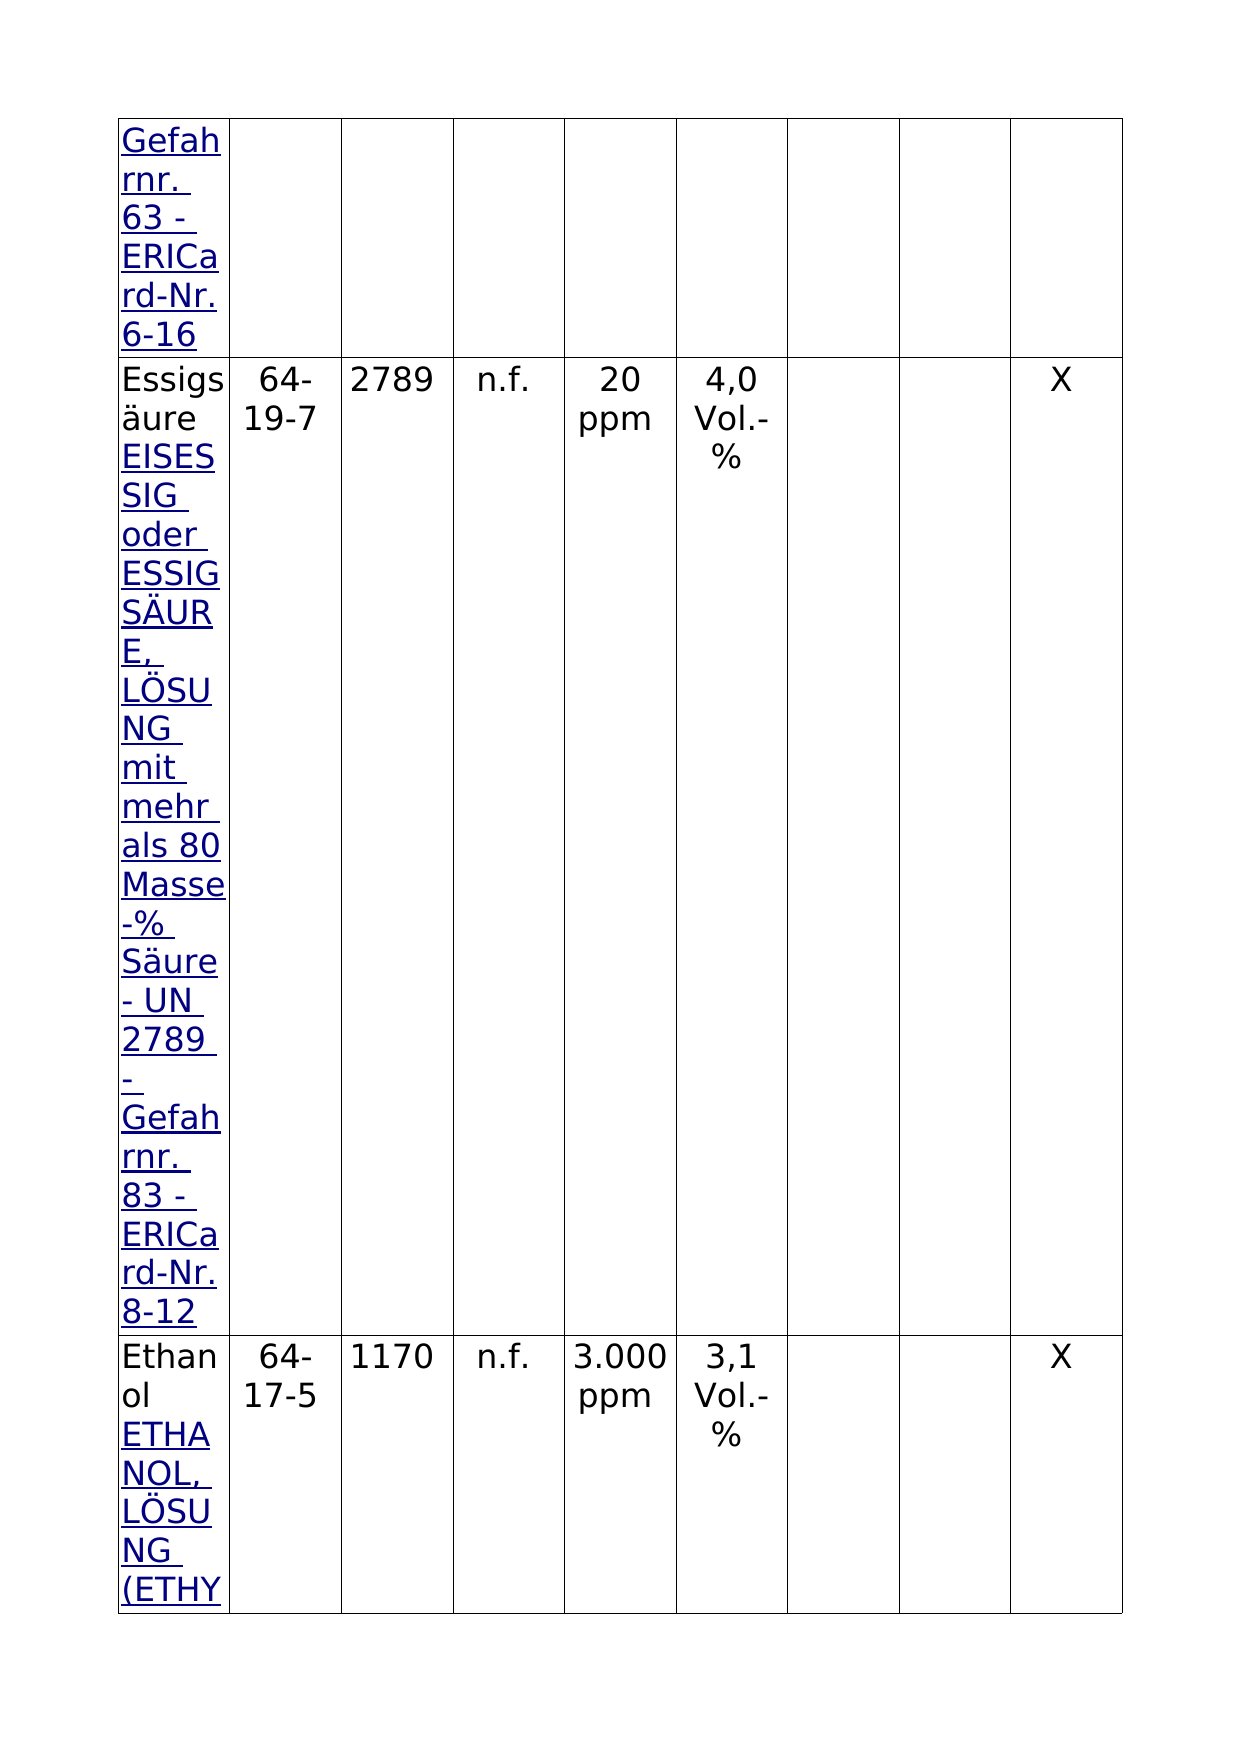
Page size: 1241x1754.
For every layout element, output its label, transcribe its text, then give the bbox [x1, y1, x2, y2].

table_cell 3.000 ppm [565, 1336, 676, 1612]
table_cell Ethanol ETHANOL, LÖSUNG (ETHY [119, 1336, 229, 1612]
table_cell [788, 119, 899, 357]
table_cell [565, 119, 676, 357]
table_cell [900, 358, 1010, 1334]
table_cell 20 ppm [565, 358, 676, 1334]
table_cell [788, 1336, 899, 1612]
table_cell 3,1 Vol.-% [677, 1336, 787, 1612]
table_cell 64-19-7 [230, 358, 341, 1334]
table_cell X [1011, 1336, 1122, 1612]
table_cell [900, 119, 1010, 357]
table_cell n.f. [454, 358, 564, 1334]
table_cell 4,0 Vol.-% [677, 358, 787, 1334]
table_cell [677, 119, 787, 357]
table_cell 1170 [342, 1336, 453, 1612]
table_cell 64-17-5 [230, 1336, 341, 1612]
table_cell Essigsäure EISESSIG oder ESSIGSÄURE, LÖSUNG mit mehr als 80 Masse-% Säure - UN 2789 - Gefahrnr. 83 - ERICard-Nr. 8-12 [119, 358, 229, 1334]
table_cell X [1011, 358, 1122, 1334]
table_cell [788, 358, 899, 1334]
table_cell [230, 119, 341, 357]
table_cell [342, 119, 453, 357]
table_cell - Gefahrnr. 63 - ERICard-Nr. 6-16 [119, 119, 229, 357]
table_cell [454, 119, 564, 357]
table_cell 2789 [342, 358, 453, 1334]
table_cell [900, 1336, 1010, 1612]
table_cell [1011, 119, 1122, 357]
table_cell n.f. [454, 1336, 564, 1612]
